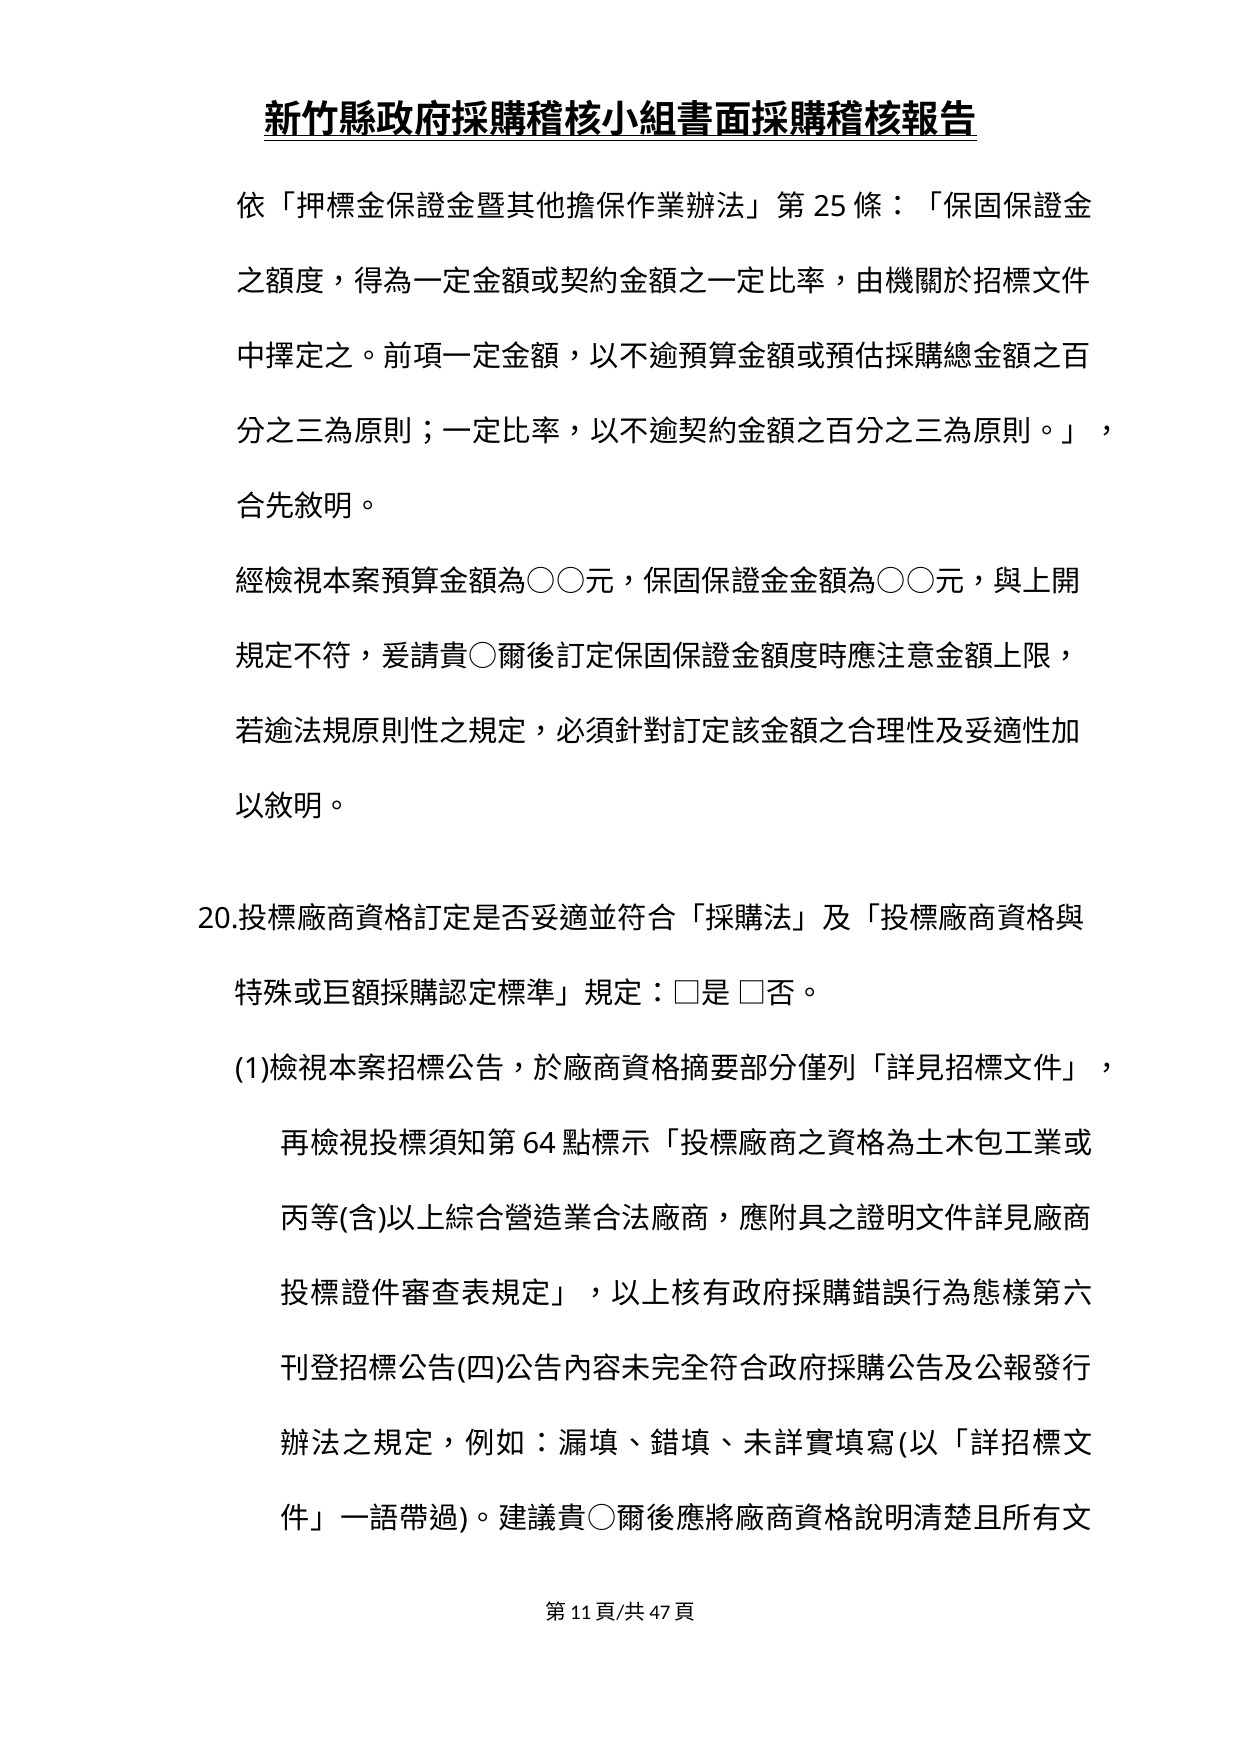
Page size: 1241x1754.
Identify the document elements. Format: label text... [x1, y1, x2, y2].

list 投標廠商資格訂定是否妥適並符合「採購法」及「投標廠商資格與特殊或巨額採購認定標準」規定：□是 □否。 [197, 872, 1092, 1022]
list (1)檢視本案招標公告，於廠商資格摘要部分僅列「詳見招標文件」，再檢視投標須知第64點標示「投標廠商之資格為土木包工業或丙等(含)以上綜合營造業合法廠商，應附具之證明文件詳見廠商投標證件審查表規定」，以上核有政府採購錯誤行為態樣第六刊登招標公告(四)公告內容未完全符合政府採購公告及公報發行辦法之規定，例如：漏填、錯填、未詳實填寫(以「詳招標文件」一語帶過)。建議貴○爾後應將廠商資格說明清楚且所有文件內容一致，以免造成行政疏失。 [235, 1022, 1092, 1547]
list 經檢視本案預算金額為○○元，保固保證金金額為○○元，與上開規定不符，爰請貴○爾後訂定保固保證金額度時應注意金額上限，若逾法規原則性之規定，必須針對訂定該金額之合理性及妥適性加以敘明。 [235, 535, 1092, 835]
list 依「押標金保證金暨其他擔保作業辦法」第25條：「保固保證金之額度，得為一定金額或契約金額之一定比率，由機關於招標文件中擇定之。前項一定金額，以不逾預算金額或預估採購總金額之百分之三為原則；一定比率，以不逾契約金額之百分之三為原則。」，合先敘明。 [236, 160, 1092, 535]
